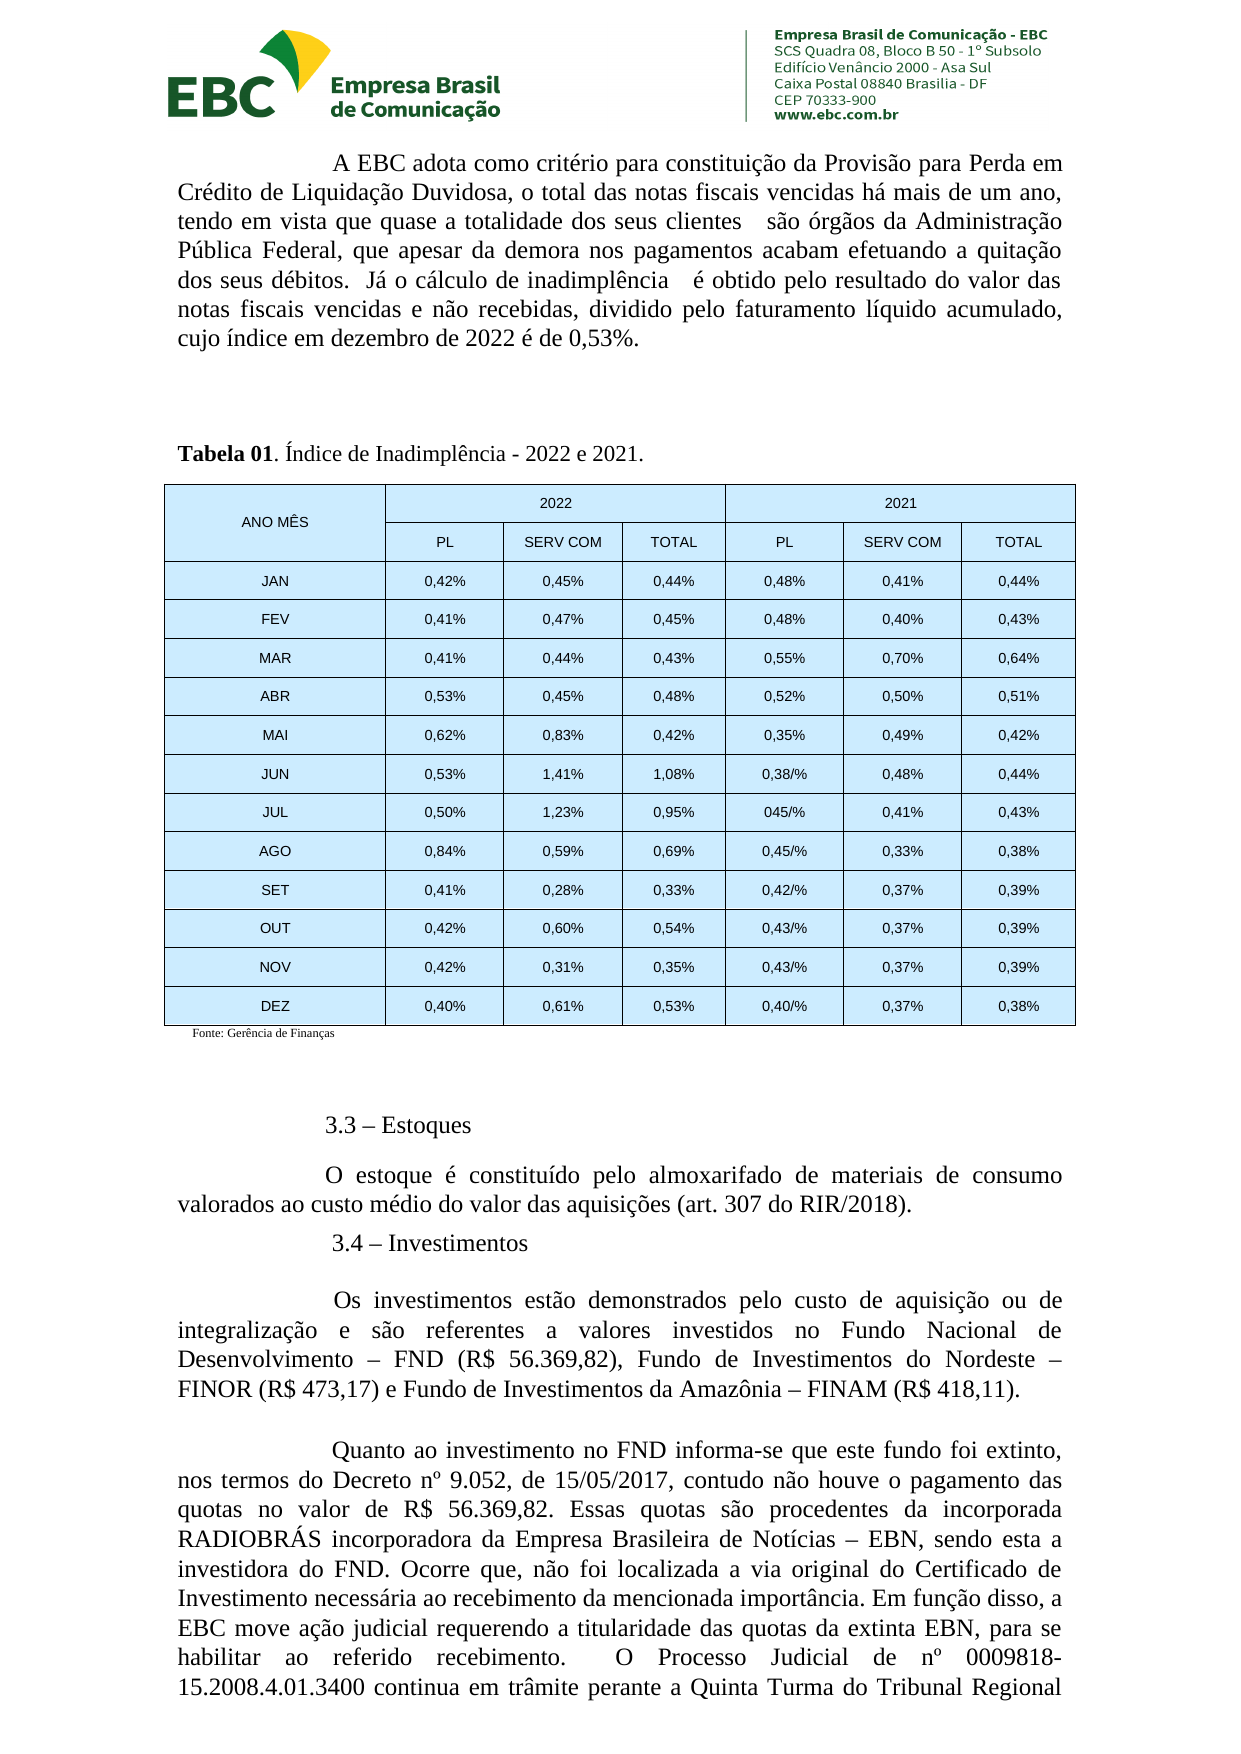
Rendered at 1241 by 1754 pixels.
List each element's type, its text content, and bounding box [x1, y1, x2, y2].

table_cell 0,48% [844, 755, 961, 793]
table_cell 0,38% [962, 987, 1075, 1024]
table_cell 0,50% [844, 678, 961, 715]
table_cell 0,59% [504, 832, 622, 870]
table_cell PL [726, 523, 843, 561]
table_cell 0,42% [623, 716, 725, 754]
table_cell JUL [165, 794, 385, 831]
table_cell 0,42% [962, 716, 1075, 754]
table_cell 0,61% [504, 987, 622, 1024]
table_cell 0,54% [623, 910, 725, 947]
text 3.4 – Investimentos [332, 1228, 1017, 1257]
table_cell 0,55% [726, 639, 843, 677]
table_cell 0,44% [962, 562, 1075, 599]
table_cell 0,69% [623, 832, 725, 870]
table_cell 0,37% [844, 871, 961, 908]
table_cell SET [165, 871, 385, 908]
table_cell 0,84% [386, 832, 503, 870]
table_cell 0,48% [623, 678, 725, 715]
table_cell 045/% [726, 794, 843, 831]
table_cell TOTAL [623, 523, 725, 561]
table_cell 0,44% [623, 562, 725, 599]
table_cell 0,40/% [726, 987, 843, 1024]
table_cell 0,41% [386, 600, 503, 638]
table_cell 0,31% [504, 948, 622, 986]
table_cell 0,64% [962, 639, 1075, 677]
text Os investimentos estão demonstrados pelo custo de aquisição ou de integralização e são referentes a valores investidos no Fundo Nacional de Desenvolvimento – FND (R$ 56.369,82), Fundo de Investimentos do Nordeste – FINOR (R$ 473,17) e Fundo de Investimentos da Amazônia – FINAM (R$ 418,11). [177, 1285, 1063, 1403]
table_cell 0,41% [844, 562, 961, 599]
text Tabela 01. Índice de Inadimplência - 2022 e 2021. [177, 440, 1063, 467]
table_cell MAR [165, 639, 385, 677]
table_cell 0,48% [726, 600, 843, 638]
table_cell 0,38% [962, 832, 1075, 870]
table_cell 0,50% [386, 794, 503, 831]
text Quanto ao investimento no FND informa-se que este fundo foi extinto, nos termos do Decreto nº 9.052, de 15/05/2017, contudo não houve o pagamento das quotas no valor de R$ 56.369,82. Essas quotas são procedentes da incorporada RADIOBRÁS incorporadora da Empresa Brasileira de Notícias – EBN, sendo esta a investidora do FND. Ocorre que, não foi localizada a via original do Certificado de Investimento necessária ao recebimento da mencionada importância. Em função disso, a EBC move ação judicial requerendo a titularidade das quotas da extinta EBN, para se habilitar ao referido recebimento. O Processo Judicial de nº 0009818-15.2008.4.01.3400 continua em trâmite perante a Quinta Turma do Tribunal Regional [177, 1435, 1063, 1701]
table_cell 0,83% [504, 716, 622, 754]
table_cell 0,39% [962, 948, 1075, 986]
table_cell 0,41% [386, 639, 503, 677]
table_cell MAI [165, 716, 385, 754]
table_cell 0,45/% [726, 832, 843, 870]
table_cell SERV COM [504, 523, 622, 561]
table_cell 0,43/% [726, 948, 843, 986]
table_cell 0,35% [726, 716, 843, 754]
table_cell 0,48% [726, 562, 843, 599]
table_cell 0,60% [504, 910, 622, 947]
table_header ANO MÊS [165, 485, 385, 561]
table_cell 0,42% [386, 910, 503, 947]
table_cell 0,43/% [726, 910, 843, 947]
table_cell 0,40% [844, 600, 961, 638]
table_cell JUN [165, 755, 385, 793]
table_cell 0,33% [844, 832, 961, 870]
table_cell 0,37% [844, 987, 961, 1024]
table_cell 0,53% [386, 755, 503, 793]
table_cell 0,70% [844, 639, 961, 677]
table_cell FEV [165, 600, 385, 638]
text 3.3 – Estoques [177, 1110, 1063, 1139]
table_cell 0,49% [844, 716, 961, 754]
table_cell 0,44% [962, 755, 1075, 793]
table_cell 0,41% [844, 794, 961, 831]
text Fonte: Gerência de Finanças [177, 1026, 1063, 1040]
table_cell 0,28% [504, 871, 622, 908]
table_cell JAN [165, 562, 385, 599]
table_cell 0,40% [386, 987, 503, 1024]
table_cell 0,33% [623, 871, 725, 908]
table_cell 0,53% [623, 987, 725, 1024]
table_cell 0,42% [386, 948, 503, 986]
table_cell 0,45% [623, 600, 725, 638]
table_cell 0,51% [962, 678, 1075, 715]
table_cell 0,37% [844, 910, 961, 947]
table_cell ABR [165, 678, 385, 715]
table_cell 0,42/% [726, 871, 843, 908]
table_cell NOV [165, 948, 385, 986]
table_cell 0,38/% [726, 755, 843, 793]
table_header 2021 [726, 485, 1075, 522]
table_cell OUT [165, 910, 385, 947]
table_cell PL [386, 523, 503, 561]
table_cell 1,41% [504, 755, 622, 793]
table_cell 0,41% [386, 871, 503, 908]
text O estoque é constituído pelo almoxarifado de materiais de consumo valorados ao custo médio do valor das aquisições (art. 307 do RIR/2018). [177, 1160, 1063, 1217]
table_cell 0,37% [844, 948, 961, 986]
text A EBC adota como critério para constituição da Provisão para Perda em Crédito de Liquidação Duvidosa, o total das notas fiscais vencidas há mais de um ano, tendo em vista que quase a totalidade dos seus clientes são órgãos da Administração Pública Federal, que apesar da demora nos pagamentos acabam efetuando a quitação dos seus débitos. Já o cálculo de inadimplência é obtido pelo resultado do valor das notas fiscais vencidas e não recebidas, dividido pelo faturamento líquido acumulado, cujo índice em dezembro de 2022 é de 0,53%. [177, 148, 1063, 352]
table_cell 0,43% [623, 639, 725, 677]
table_cell AGO [165, 832, 385, 870]
table_cell 0,53% [386, 678, 503, 715]
table_cell 0,62% [386, 716, 503, 754]
table_cell 0,43% [962, 794, 1075, 831]
table_cell 0,35% [623, 948, 725, 986]
table_cell 0,95% [623, 794, 725, 831]
table_cell SERV COM [844, 523, 961, 561]
table_cell DEZ [165, 987, 385, 1024]
table_cell 0,45% [504, 678, 622, 715]
table_header 2022 [386, 485, 725, 522]
table_cell 1,23% [504, 794, 622, 831]
table_cell 1,08% [623, 755, 725, 793]
table_cell 0,47% [504, 600, 622, 638]
table_cell 0,39% [962, 871, 1075, 908]
table_cell 0,52% [726, 678, 843, 715]
table_cell TOTAL [962, 523, 1075, 561]
table_cell 0,42% [386, 562, 503, 599]
table_cell 0,39% [962, 910, 1075, 947]
table_cell 0,43% [962, 600, 1075, 638]
table_cell 0,45% [504, 562, 622, 599]
table_cell 0,44% [504, 639, 622, 677]
